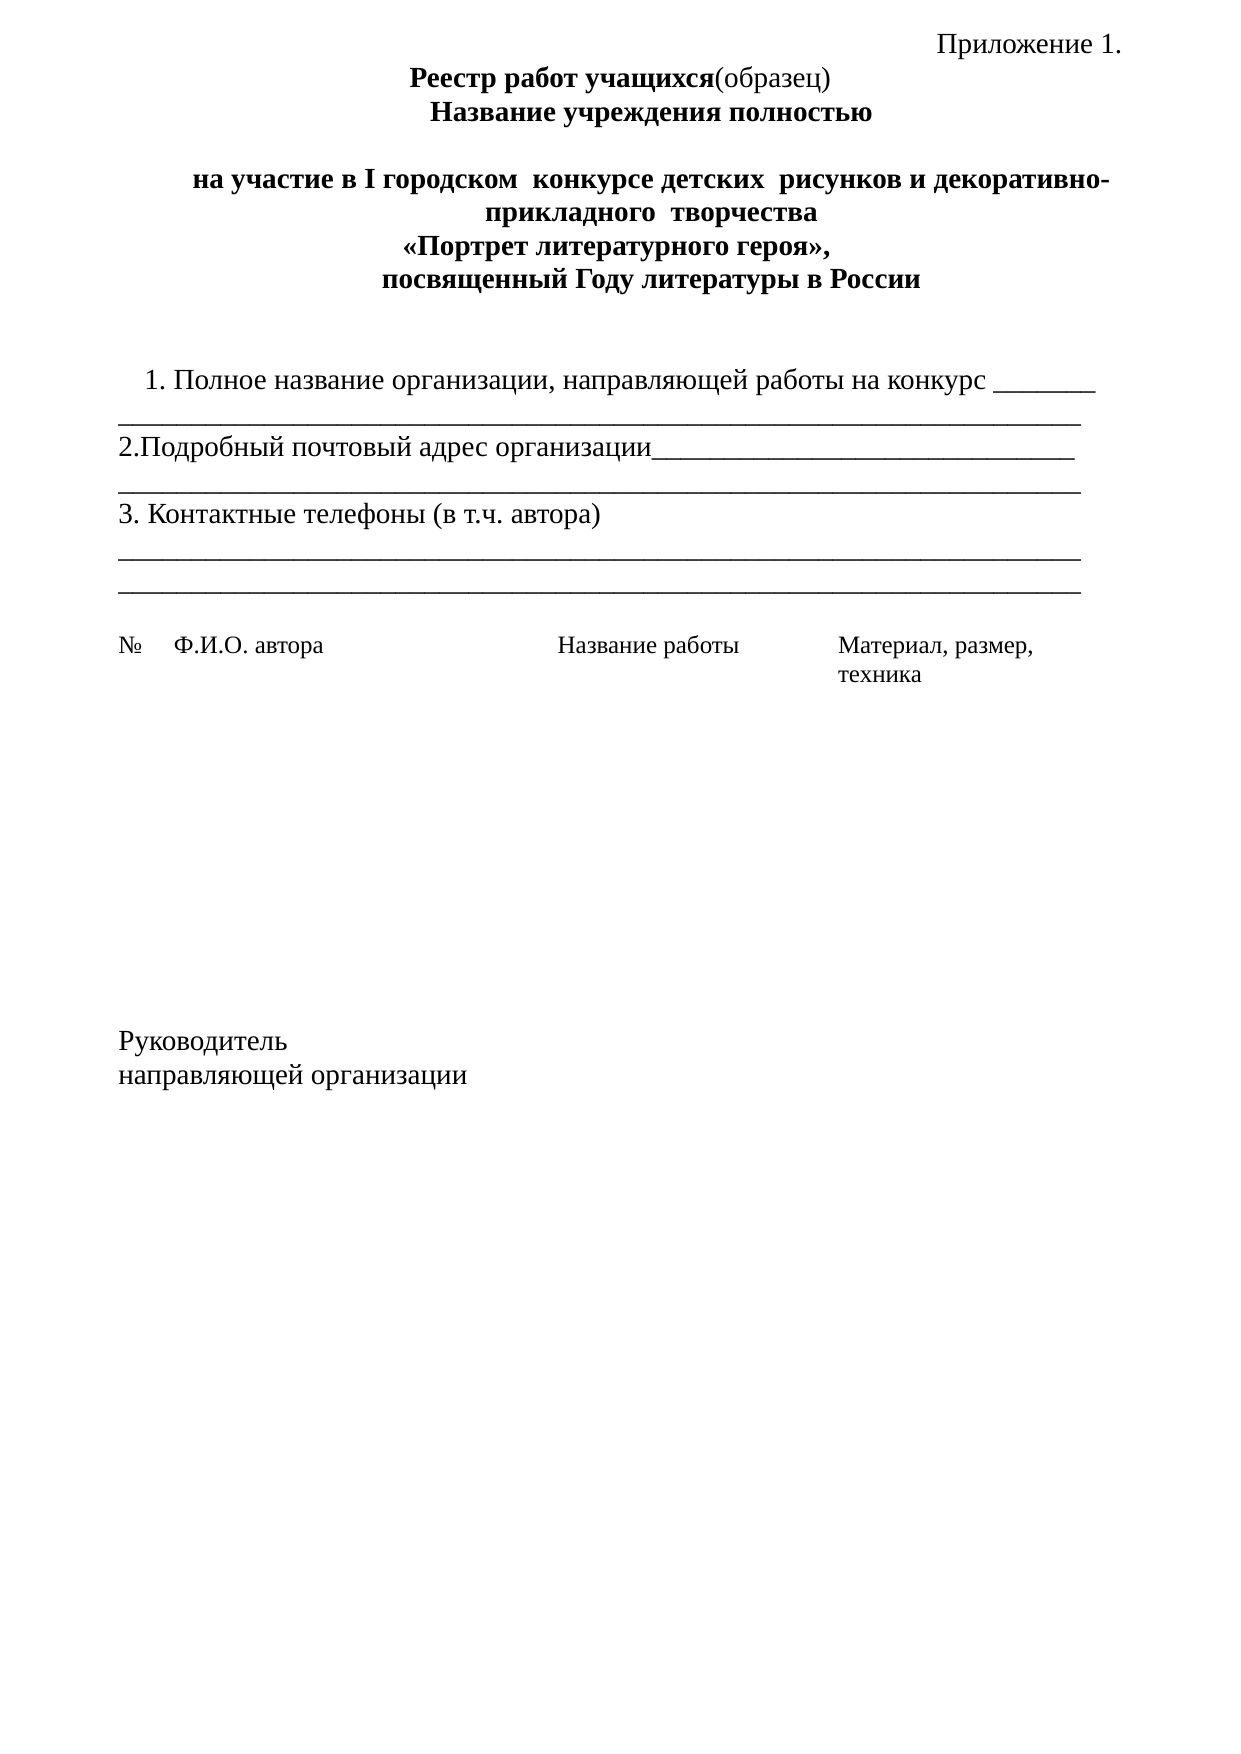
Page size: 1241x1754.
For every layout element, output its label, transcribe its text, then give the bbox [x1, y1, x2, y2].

table_cell [163, 856, 546, 889]
table_cell [107, 889, 162, 923]
table_cell [163, 721, 546, 755]
text 2.Подробный почтовый адрес организации_____________________________ [118, 429, 1211, 463]
table_cell [827, 688, 1048, 721]
table_cell [827, 856, 1048, 889]
table_cell [546, 789, 827, 822]
table_cell [107, 856, 162, 889]
text Реестр работ учащихся(образец) [118, 60, 1122, 94]
table_cell [163, 755, 546, 788]
table_cell [107, 755, 162, 788]
table_cell [163, 789, 546, 822]
table_cell [107, 822, 162, 856]
text 3. Контактные телефоны (в т.ч. автора) __________________________________________________________________ [118, 496, 1211, 563]
text __________________________________________________________________ [118, 563, 1211, 597]
table_cell [546, 688, 827, 721]
text Название учреждения полностью [181, 94, 1122, 127]
table_cell [827, 889, 1048, 923]
table_cell [546, 822, 827, 856]
text 1. Полное название организации, направляющей работы на конкурс _______ [118, 362, 1122, 396]
table_cell [107, 721, 162, 755]
text «Портрет литературного героя», [118, 228, 1122, 261]
table_cell [546, 856, 827, 889]
text посвященный Году литературы в России [181, 261, 1122, 295]
table_cell [827, 755, 1048, 788]
table_cell [163, 822, 546, 856]
table_cell [163, 889, 546, 923]
list Приложение 1. [118, 27, 1122, 60]
text __________________________________________________________________ [118, 463, 1211, 496]
text Руководитель [118, 1023, 1211, 1057]
table_header Ф.И.О. автора [163, 630, 546, 688]
table_cell [163, 688, 546, 721]
table_cell [546, 721, 827, 755]
text направляющей организации [118, 1057, 1211, 1090]
table_cell [827, 789, 1048, 822]
table_cell [546, 889, 827, 923]
text __________________________________________________________________ [118, 396, 1211, 429]
table_header Название работы [546, 630, 827, 688]
table_cell [107, 789, 162, 822]
table_cell [827, 721, 1048, 755]
table_cell [546, 755, 827, 788]
table_cell [107, 688, 162, 721]
text на участие в I городском конкурсе детских рисунков и декоративно-прикладного творчества [181, 161, 1122, 228]
table_cell [827, 822, 1048, 856]
table_header № [107, 630, 162, 688]
table_header Материал, размер, техника [827, 630, 1048, 688]
